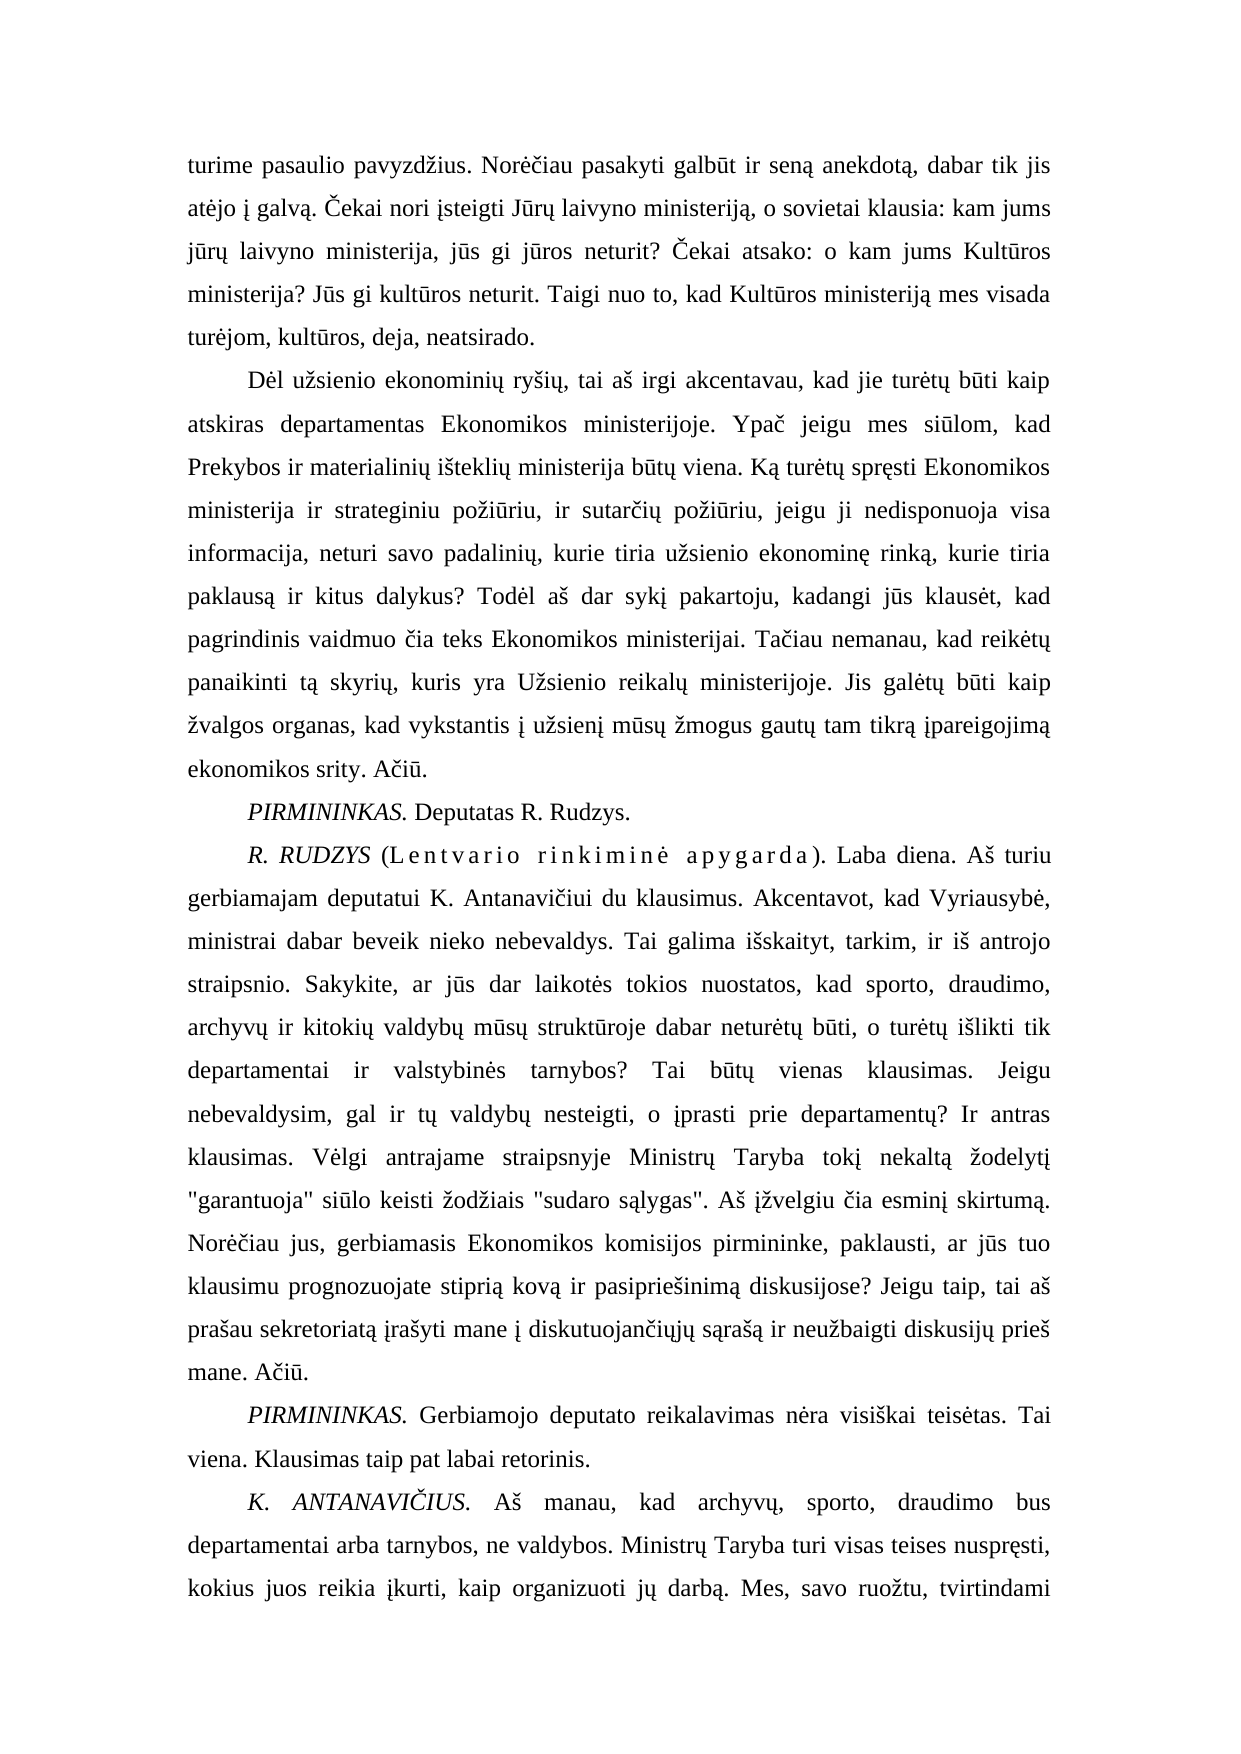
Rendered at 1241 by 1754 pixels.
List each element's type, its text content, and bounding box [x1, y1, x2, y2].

text R. Rudzys (Lentvario rinkiminė apygarda). Laba diena. Aš turiu gerbiamajam deputatui K. Antanavičiui du klausimus. Akcentavot, kad Vyriausybė, ministrai dabar beveik nieko nebevaldys. Tai galima išskaityt, tarkim, ir iš antrojo straipsnio. Sakykite, ar jūs dar laikotės tokios nuostatos, kad sporto, draudimo, archyvų ir kitokių valdybų mūsų struktūroje dabar neturėtų būti, o turėtų išlikti tik departamentai ir valstybinės tarnybos? Tai būtų vienas klausimas. Jeigu nebevaldysim, gal ir tų valdybų nesteigti, o įprasti prie departamentų? Ir antras klausimas. Vėlgi antrajame straipsnyje Ministrų Taryba tokį nekaltą žodelytį "garantuoja" siūlo keisti žodžiais "sudaro sąlygas". Aš įžvelgiu čia esminį skirtumą. Norėčiau jus, gerbiamasis Ekonomikos komisijos pirmininke, paklausti, ar jūs tuo klausimu prognozuojate stiprią kovą ir pasipriešinimą diskusijose? Jeigu taip, tai aš prašau sekretoriatą įrašyti mane į diskutuojančiųjų sąrašą ir neužbaigti diskusijų prieš mane. Ačiū. [187, 840, 1052, 1386]
text K. Antanavičius. Aš manau, kad archyvų, sporto, draudimo bus departamentai arba tarnybos, ne valdybos. Ministrų Taryba turi visas teises nuspręsti, kokius juos reikia įkurti, kaip organizuoti jų darbą. Mes, savo ruožtu, tvirtindami [187, 1487, 1052, 1602]
text Pirmininkas. Deputatas R. Rudzys. [187, 797, 1052, 826]
text turime pasaulio pavyzdžius. Norėčiau pasakyti galbūt ir seną anekdotą, dabar tik jis atėjo į galvą. Čekai nori įsteigti Jūrų laivyno ministeriją, o sovietai klausia: kam jums jūrų laivyno ministerija, jūs gi jūros neturit? Čekai atsako: o kam jums Kultūros ministerija? Jūs gi kultūros neturit. Taigi nuo to, kad Kultūros ministeriją mes visada turėjom, kultūros, deja, neatsirado. [187, 150, 1052, 351]
text Pirmininkas. Gerbiamojo deputato reikalavimas nėra visiškai teisėtas. Tai viena. Klausimas taip pat labai retorinis. [187, 1401, 1052, 1472]
text Dėl užsienio ekonominių ryšių, tai aš irgi akcentavau, kad jie turėtų būti kaip atskiras departamentas Ekonomikos ministerijoje. Ypač jeigu mes siūlom, kad Prekybos ir materialinių išteklių ministerija būtų viena. Ką turėtų spręsti Ekonomikos ministerija ir strateginiu požiūriu, ir sutarčių požiūriu, jeigu ji nedisponuoja visa informacija, neturi savo padalinių, kurie tiria užsienio ekonominę rinką, kurie tiria paklausą ir kitus dalykus? Todėl aš dar sykį pakartoju, kadangi jūs klausėt, kad pagrindinis vaidmuo čia teks Ekonomikos ministerijai. Tačiau nemanau, kad reikėtų panaikinti tą skyrių, kuris yra Užsienio reikalų ministerijoje. Jis galėtų būti kaip žvalgos organas, kad vykstantis į užsienį mūsų žmogus gautų tam tikrą įpareigojimą ekonomikos srity. Ačiū. [187, 366, 1052, 782]
